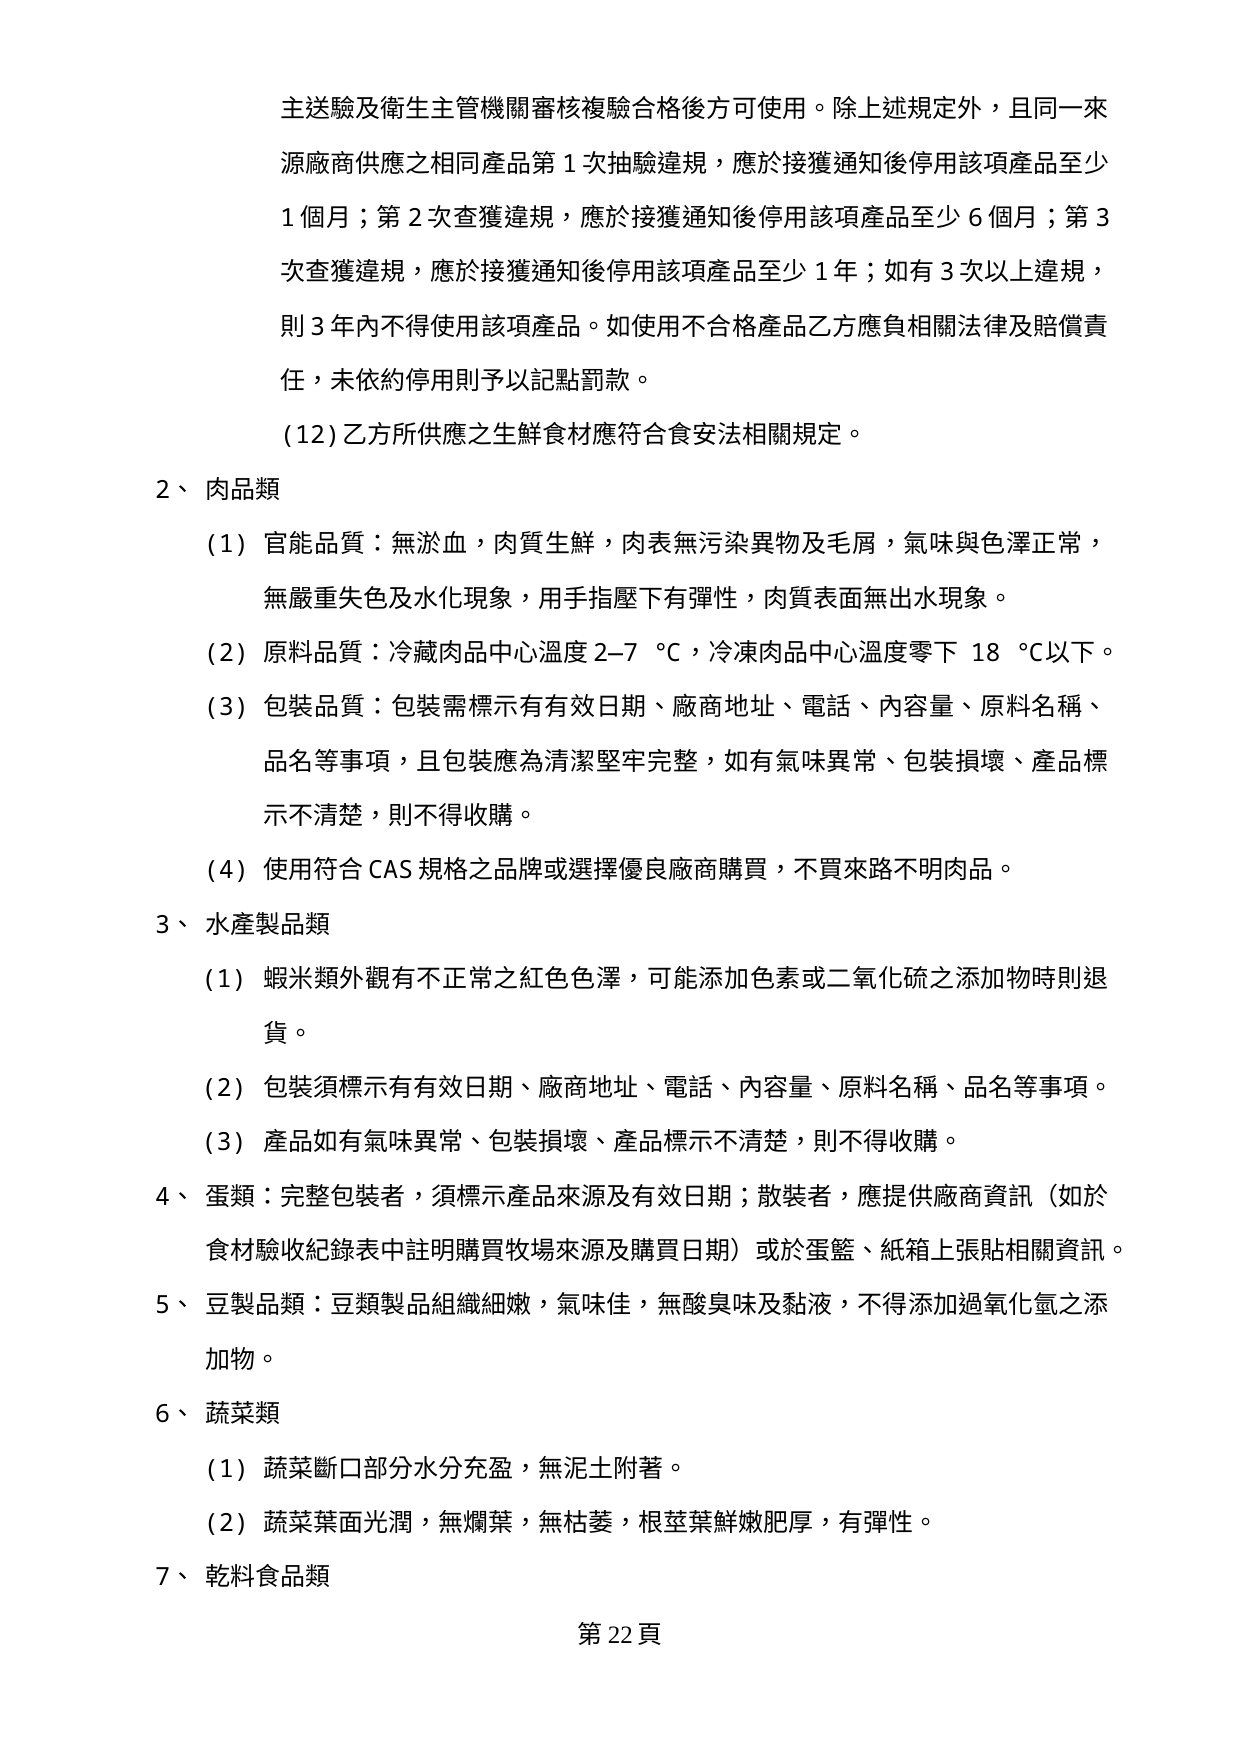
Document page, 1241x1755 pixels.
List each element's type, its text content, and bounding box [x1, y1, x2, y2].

list 水產製品類 [155, 904, 1110, 941]
list 使用符合CAS規格之品牌或選擇優良廠商購買，不買來路不明肉品。 [204, 850, 1110, 886]
list 包裝須標示有有效日期、廠商地址、電話、內容量、原料名稱、品名等事項。 [201, 1067, 1110, 1104]
list 包裝品質：包裝需標示有有效日期、廠商地址、電話、內容量、原料名稱、品名等事項，且包裝應為清潔堅牢完整，如有氣味異常、包裝損壞、產品標示不清楚，則不得收購。 [204, 687, 1110, 832]
list 官能品質：無淤血，肉質生鮮，肉表無污染異物及毛屑，氣味與色澤正常，無嚴重失色及水化現象，用手指壓下有彈性，肉質表面無出水現象。 [204, 524, 1110, 614]
list 主送驗及衛生主管機關審核複驗合格後方可使用。除上述規定外，且同一來源廠商供應之相同產品第1次抽驗違規，應於接獲通知後停用該項產品至少1個月；第2次查獲違規，應於接獲通知後停用該項產品至少6個月；第3次查獲違規，應於接獲通知後停用該項產品至少1年；如有3次以上違規，則3年內不得使用該項產品。如使用不合格產品乙方應負相關法律及賠償責任，未依約停用則予以記點罰款。 [280, 89, 1110, 397]
list 蔬菜葉面光潤，無爛葉，無枯萎，根莖葉鮮嫩肥厚，有彈性。 [204, 1502, 1110, 1539]
list 肉品類 [155, 469, 1110, 506]
list 蛋類：完整包裝者，須標示產品來源及有效日期；散裝者，應提供廠商資訊（如於食材驗收紀錄表中註明購買牧場來源及購買日期）或於蛋籃、紙箱上張貼相關資訊。 [155, 1176, 1110, 1267]
list 豆製品類：豆類製品組織細嫩，氣味佳，無酸臭味及黏液，不得添加過氧化氫之添加物。 [155, 1285, 1110, 1376]
list 乾料食品類 [155, 1557, 1110, 1593]
list 蝦米類外觀有不正常之紅色色澤，可能添加色素或二氧化硫之添加物時則退貨。 [201, 959, 1110, 1049]
list 原料品質：冷藏肉品中心溫度2—7 ℃，冷凍肉品中心溫度零下 18 ℃以下。 [204, 632, 1110, 669]
list 蔬菜類 [155, 1394, 1110, 1430]
list 產品如有氣味異常、包裝損壞、產品標示不清楚，則不得收購。 [201, 1122, 1110, 1158]
list 蔬菜斷口部分水分充盈，無泥土附著。 [204, 1448, 1110, 1484]
list 乙方所供應之生鮮食材應符合食安法相關規定。 [280, 415, 1110, 451]
